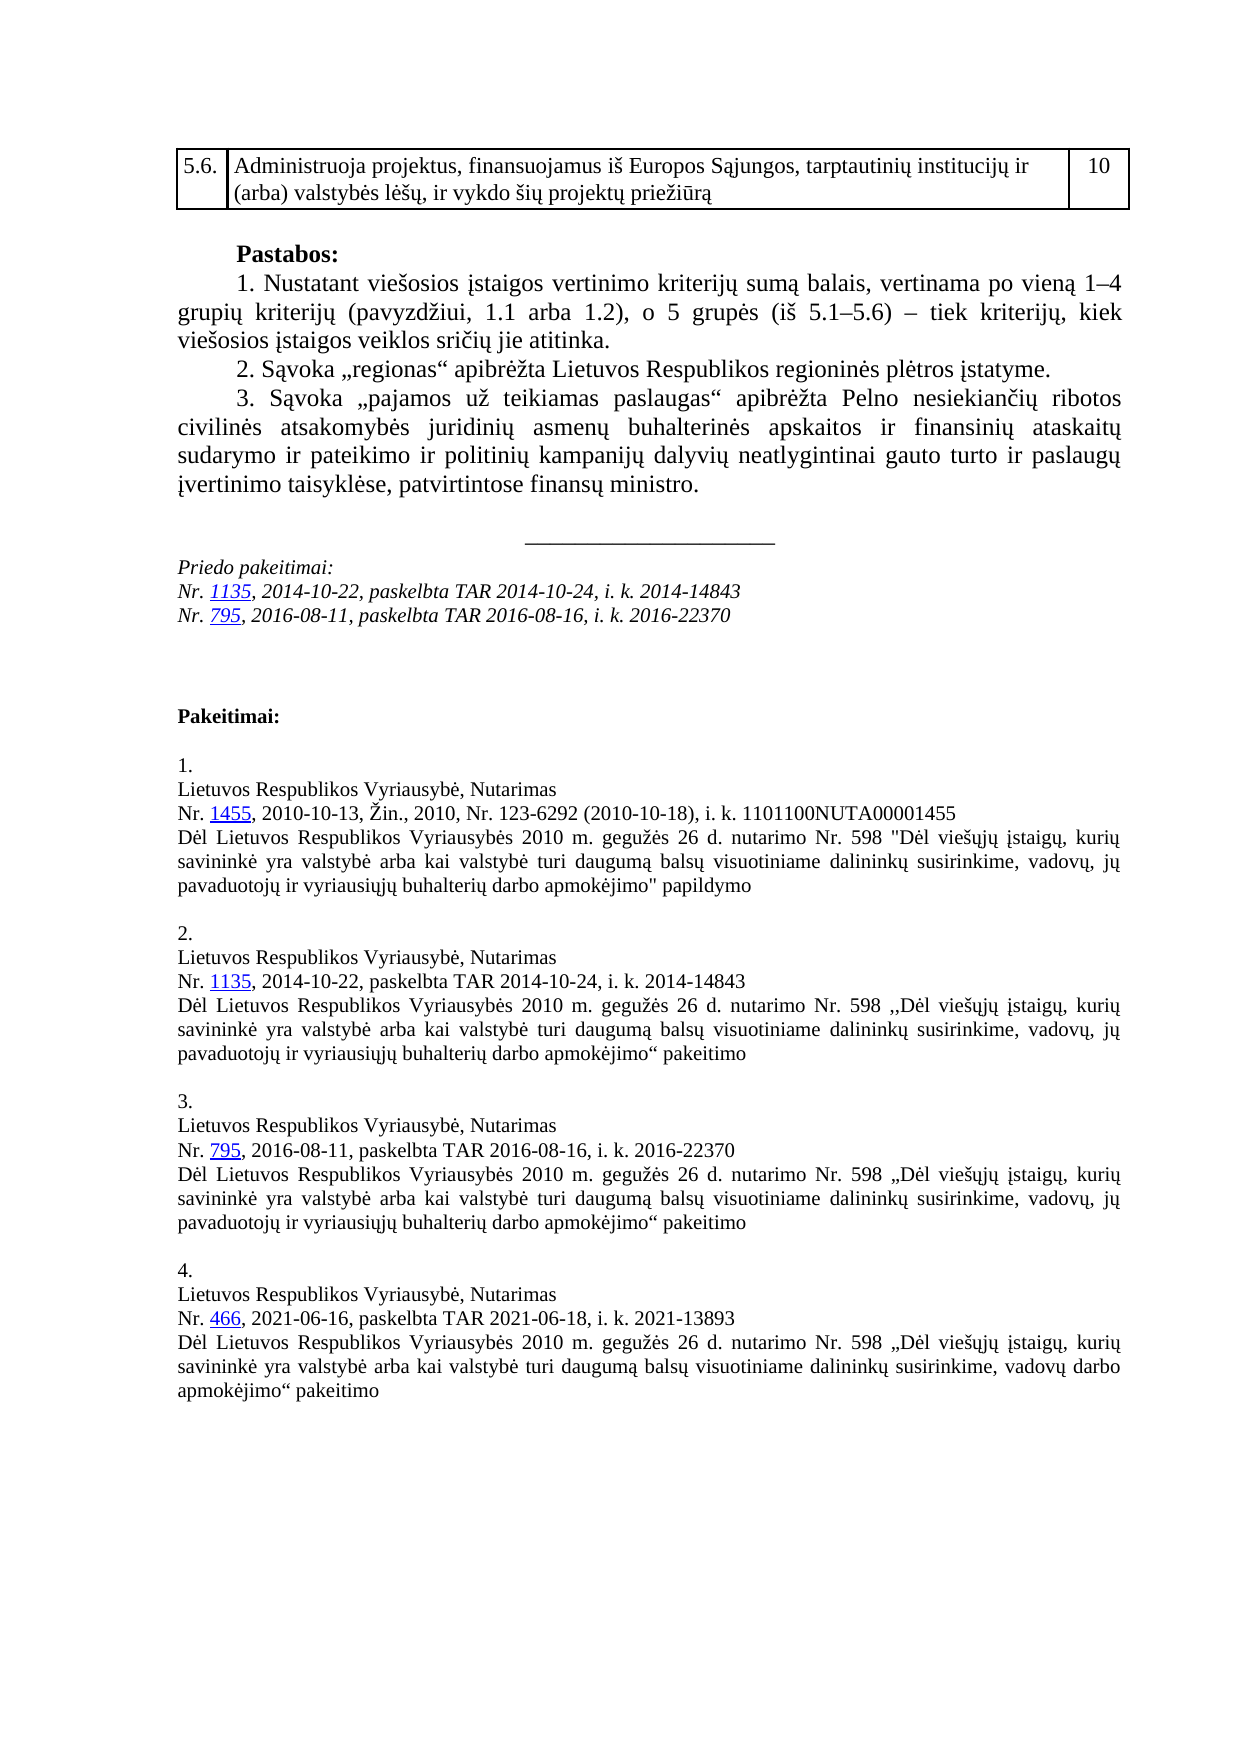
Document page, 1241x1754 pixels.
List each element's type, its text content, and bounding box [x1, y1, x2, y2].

text Lietuvos Respublikos Vyriausybė, Nutarimas [177, 945, 1122, 969]
text 1. Nustatant viešosios įstaigos vertinimo kriterijų sumą balais, vertinama po vieną 1–4 grupių kriterijų (pavyzdžiui, 1.1 arba 1.2), o 5 grupės (iš 5.1–5.6) – tiek kriterijų, kiek viešosios įstaigos veiklos sričių jie atitinka. [177, 268, 1122, 354]
text Dėl Lietuvos Respublikos Vyriausybės 2010 m. gegužės 26 d. nutarimo Nr. 598 „Dėl viešųjų įstaigų, kurių savininkė yra valstybė arba kai valstybė turi daugumą balsų visuotiniame dalininkų susirinkime, vadovų darbo apmokėjimo“ pakeitimo [177, 1330, 1122, 1402]
text –––––––––––––––––––– [177, 527, 1122, 555]
table_cell 10 [1070, 150, 1128, 208]
text Priedo pakeitimai: [177, 555, 1122, 579]
text Nr. 795, 2016-08-11, paskelbta TAR 2016-08-16, i. k. 2016-22370 [177, 603, 1122, 627]
text Dėl Lietuvos Respublikos Vyriausybės 2010 m. gegužės 26 d. nutarimo Nr. 598 „Dėl viešųjų įstaigų, kurių savininkė yra valstybė arba kai valstybė turi daugumą balsų visuotiniame dalininkų susirinkime, vadovų, jų pavaduotojų ir vyriausiųjų buhalterių darbo apmokėjimo“ pakeitimo [177, 1162, 1122, 1234]
text 1. [177, 752, 1122, 777]
text 3. [177, 1089, 1122, 1113]
table_cell Administruoja projektus, finansuojamus iš Europos Sąjungos, tarptautinių institucijų ir (arba) valstybės lėšų, ir vykdo šių projektų priežiūrą [229, 150, 1068, 208]
text 2. Sąvoka „regionas“ apibrėžta Lietuvos Respublikos regioninės plėtros įstatyme. [177, 354, 1122, 383]
text 2. [177, 921, 1122, 945]
text Lietuvos Respublikos Vyriausybė, Nutarimas [177, 1113, 1122, 1137]
text 3. Sąvoka „pajamos už teikiamas paslaugas“ apibrėžta Pelno nesiekiančių ribotos civilinės atsakomybės juridinių asmenų buhalterinės apskaitos ir finansinių ataskaitų sudarymo ir pateikimo ir politinių kampanijų dalyvių neatlygintinai gauto turto ir paslaugų įvertinimo taisyklėse, patvirtintose finansų ministro. [177, 383, 1122, 498]
text Nr. 466, 2021-06-16, paskelbta TAR 2021-06-18, i. k. 2021-13893 [177, 1306, 1122, 1330]
text Pakeitimai: [177, 704, 1122, 728]
text Dėl Lietuvos Respublikos Vyriausybės 2010 m. gegužės 26 d. nutarimo Nr. 598 ,,Dėl viešųjų įstaigų, kurių savininkė yra valstybė arba kai valstybė turi daugumą balsų visuotiniame dalininkų susirinkime, vadovų, jų pavaduotojų ir vyriausiųjų buhalterių darbo apmokėjimo“ pakeitimo [177, 993, 1122, 1065]
text 4. [177, 1258, 1122, 1282]
text Lietuvos Respublikos Vyriausybė, Nutarimas [177, 777, 1122, 801]
text Pastabos: [177, 239, 1122, 268]
text Dėl Lietuvos Respublikos Vyriausybės 2010 m. gegužės 26 d. nutarimo Nr. 598 "Dėl viešųjų įstaigų, kurių savininkė yra valstybė arba kai valstybė turi daugumą balsų visuotiniame dalininkų susirinkime, vadovų, jų pavaduotojų ir vyriausiųjų buhalterių darbo apmokėjimo" papildymo [177, 825, 1122, 897]
table_cell 5.6. [178, 150, 226, 208]
text Nr. 1135, 2014-10-22, paskelbta TAR 2014-10-24, i. k. 2014-14843 [177, 969, 1122, 993]
text Nr. 1455, 2010-10-13, Žin., 2010, Nr. 123-6292 (2010-10-18), i. k. 1101100NUTA00001455 [177, 801, 1122, 825]
text Lietuvos Respublikos Vyriausybė, Nutarimas [177, 1282, 1122, 1306]
text Nr. 795, 2016-08-11, paskelbta TAR 2016-08-16, i. k. 2016-22370 [177, 1137, 1122, 1162]
text Nr. 1135, 2014-10-22, paskelbta TAR 2014-10-24, i. k. 2014-14843 [177, 579, 1122, 603]
